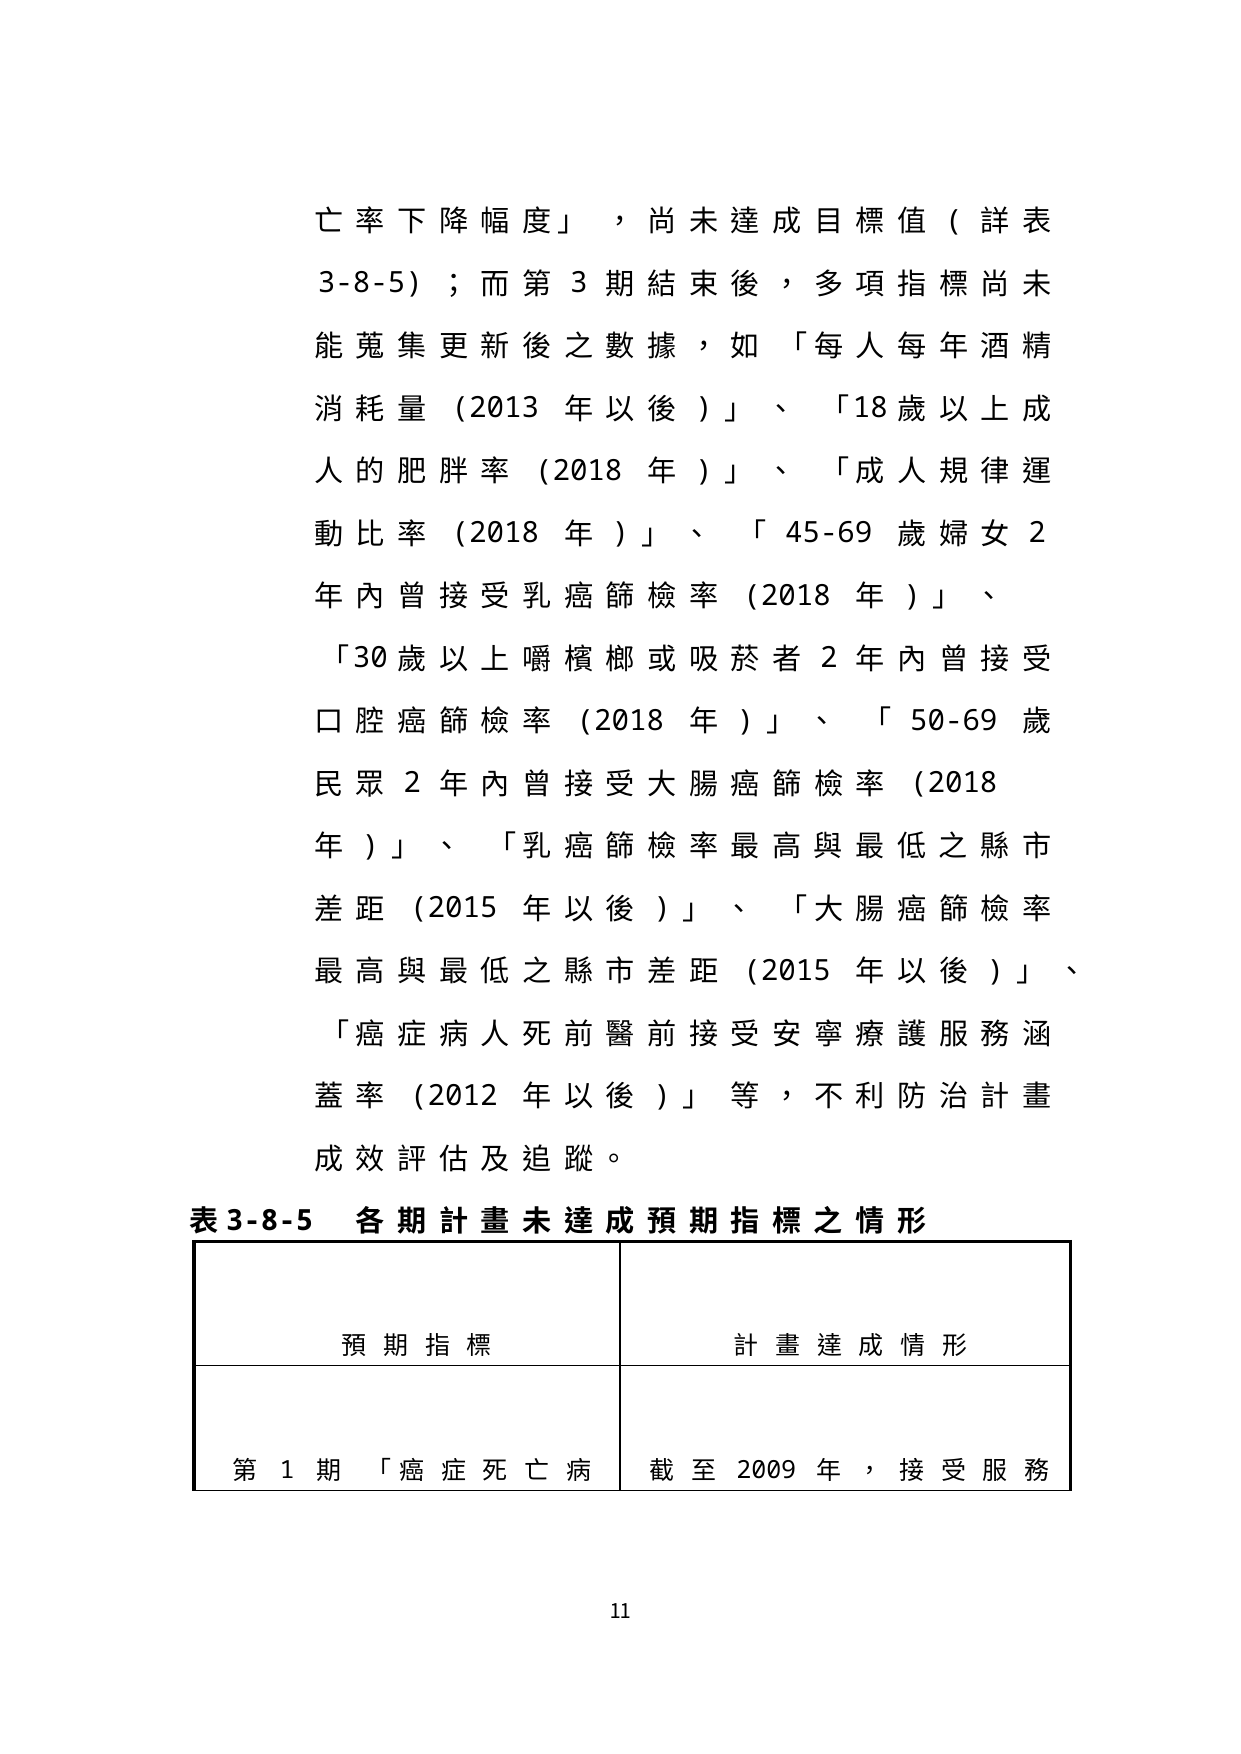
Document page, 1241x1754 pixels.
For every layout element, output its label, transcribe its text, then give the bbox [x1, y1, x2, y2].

table_header 計畫達成情形 [621, 1243, 1069, 1365]
text 為評估歷年國家癌症防治計畫成效，國健署於107年委外辦理國家癌症防治成效評估研究計畫，藉由蒐集、彙整與分析各期國家癌症防治計畫訂定之指標數據，檢視達成情形及進行成效評估，並彙整其他先進國家癌症防治計畫政策，以供後續防治政策規劃參考。查前揭委辦計畫對於指標達成情形之分析略以：第1期「癌症死亡病人曾接受安寧緩和醫療服務比率」、第2期「終身乳癌篩檢率」、「終身結直腸癌篩檢率」及「6年內將癌症標準化死亡率下降幅度」，尚未達成目標值(詳表3-8-5)；而第3期結束後，多項指標尚未能蒐集更新後之數據，如「每人每年酒精消耗量(2013年以後)」、「18歲以上成人的肥胖率(2018年)」、「成人規律運動比率(2018年)」、「45-69歲婦女2年內曾接受乳癌篩檢率(2018年)」、「30歲以上嚼檳榔或吸菸者2年內曾接受口腔癌篩檢率(2018年)」、「50-69歲民眾2年內曾接受大腸癌篩檢率(2018年)」、「乳癌篩檢率最高與最低之縣市差距(2015年以後)」、「大腸癌篩檢率最高與最低之縣市差距(2015年以後)」、「癌症病人死前醫前接受安寧療護服務涵蓋率(2012年以後)」等，不利防治計畫成效評估及追蹤。 [271, 177, 1058, 1177]
table_cell 第1期「癌症死亡病 [196, 1366, 619, 1490]
text 表3-8-5 各期計畫未達成預期指標之情形 [183, 1177, 1058, 1240]
table_header 預期指標 [196, 1243, 619, 1365]
table_cell 截至2009年，接受服務 [621, 1366, 1069, 1490]
